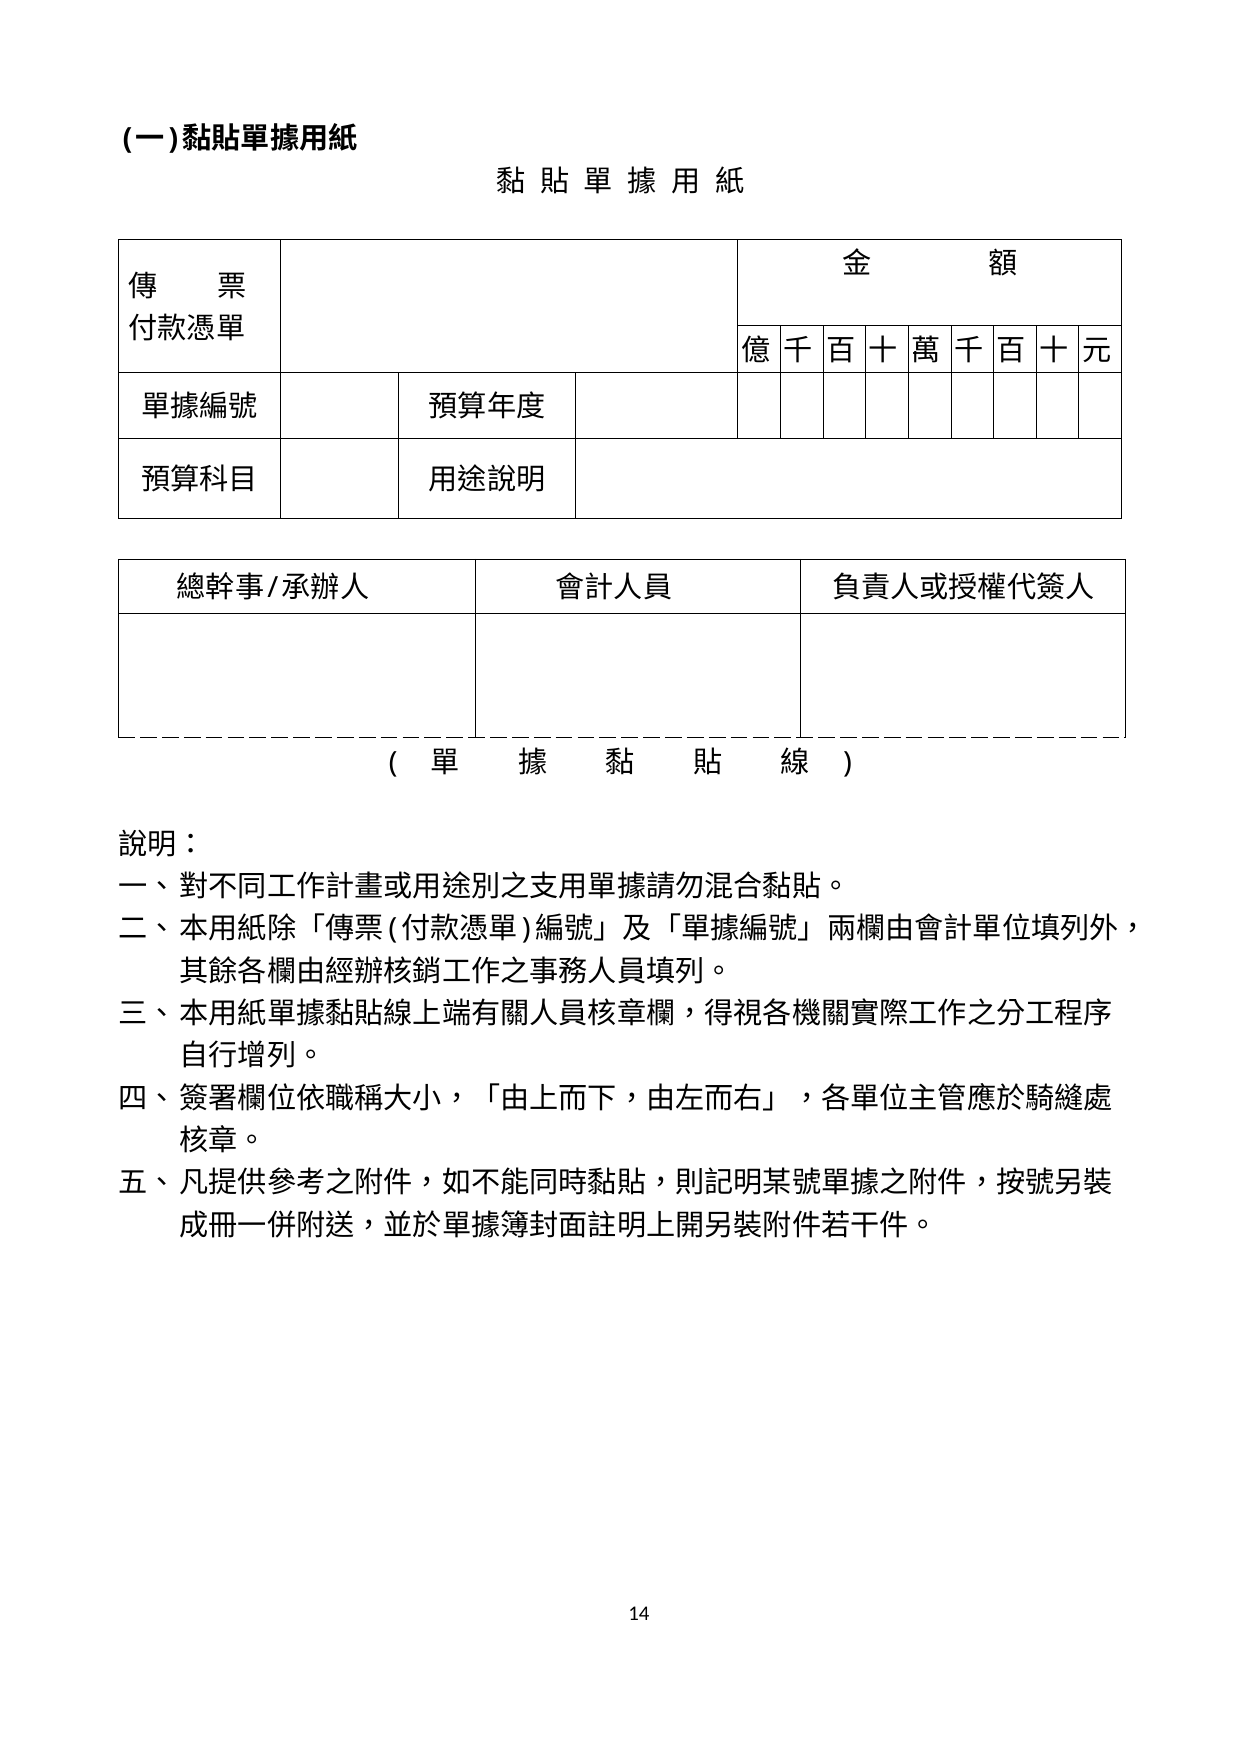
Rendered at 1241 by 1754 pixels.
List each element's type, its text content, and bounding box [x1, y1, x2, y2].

text ( 單 據 黏 貼 線 ) [118, 738, 1122, 781]
text 黏 貼 單 據 用 紙 [118, 157, 1122, 199]
table_cell [1037, 373, 1078, 438]
table_cell [119, 614, 475, 737]
table_cell 預算科目 [119, 439, 280, 518]
table_cell 千 [781, 326, 823, 372]
table_cell [281, 373, 398, 438]
table_cell 百 [994, 326, 1036, 372]
table_cell 千 [952, 326, 993, 372]
table_cell 十 [866, 326, 908, 372]
table_cell 元 [1079, 326, 1121, 372]
table_cell [1122, 325, 1189, 438]
table_cell [952, 373, 993, 438]
table_cell [576, 439, 1121, 518]
text 四、 簽署欄位依職稱大小，「由上而下，由左而右」，各單位主管應於騎縫處核章。 [118, 1074, 1122, 1159]
table_cell [994, 373, 1036, 438]
table_cell 預算年度 [399, 373, 575, 438]
subtitle (一)黏貼單據用紙 [118, 115, 1122, 157]
table_cell 用途說明 [399, 439, 575, 518]
table_header [1130, 239, 1189, 325]
table_cell [1079, 373, 1121, 438]
text 五、 凡提供參考之附件，如不能同時黏貼，則記明某號單據之附件，按號另裝成冊一併附送，並於單據簿封面註明上開另裝附件若干件。 [118, 1159, 1122, 1244]
text 二、 本用紙除「傳票(付款憑單)編號」及「單據編號」兩欄由會計單位填列外，其餘各欄由經辦核銷工作之事務人員填列。 [118, 905, 1122, 989]
table_cell [909, 373, 951, 438]
table_cell 百 [824, 326, 865, 372]
table_header [1122, 239, 1129, 325]
table_cell [281, 439, 398, 518]
table_cell 萬 [909, 326, 951, 372]
table_cell [1122, 438, 1129, 518]
table_header 會計人員 [476, 560, 800, 613]
table_header 負責人或授權代簽人 [801, 560, 1125, 613]
table_cell [1130, 438, 1189, 518]
text 說明： [118, 820, 1122, 862]
table_cell [866, 373, 908, 438]
table_cell [476, 614, 800, 737]
table_header 總幹事/承辦人 [119, 560, 475, 613]
table_cell [576, 373, 737, 438]
table_cell [781, 373, 823, 438]
table_cell [738, 373, 780, 438]
table_cell 十 [1037, 326, 1078, 372]
text 一、 對不同工作計畫或用途別之支用單據請勿混合黏貼。 [118, 862, 1122, 905]
table_cell 單據編號 [119, 373, 280, 438]
table_cell [801, 614, 1125, 737]
table_header [281, 240, 737, 372]
table_cell 億 [738, 326, 780, 372]
table_header 金 額 [738, 240, 1121, 325]
text 三、 本用紙單據黏貼線上端有關人員核章欄，得視各機關實際工作之分工程序自行增列。 [118, 989, 1122, 1074]
table_header 傳 票 付款憑單 [119, 240, 280, 372]
table_cell [824, 373, 865, 438]
